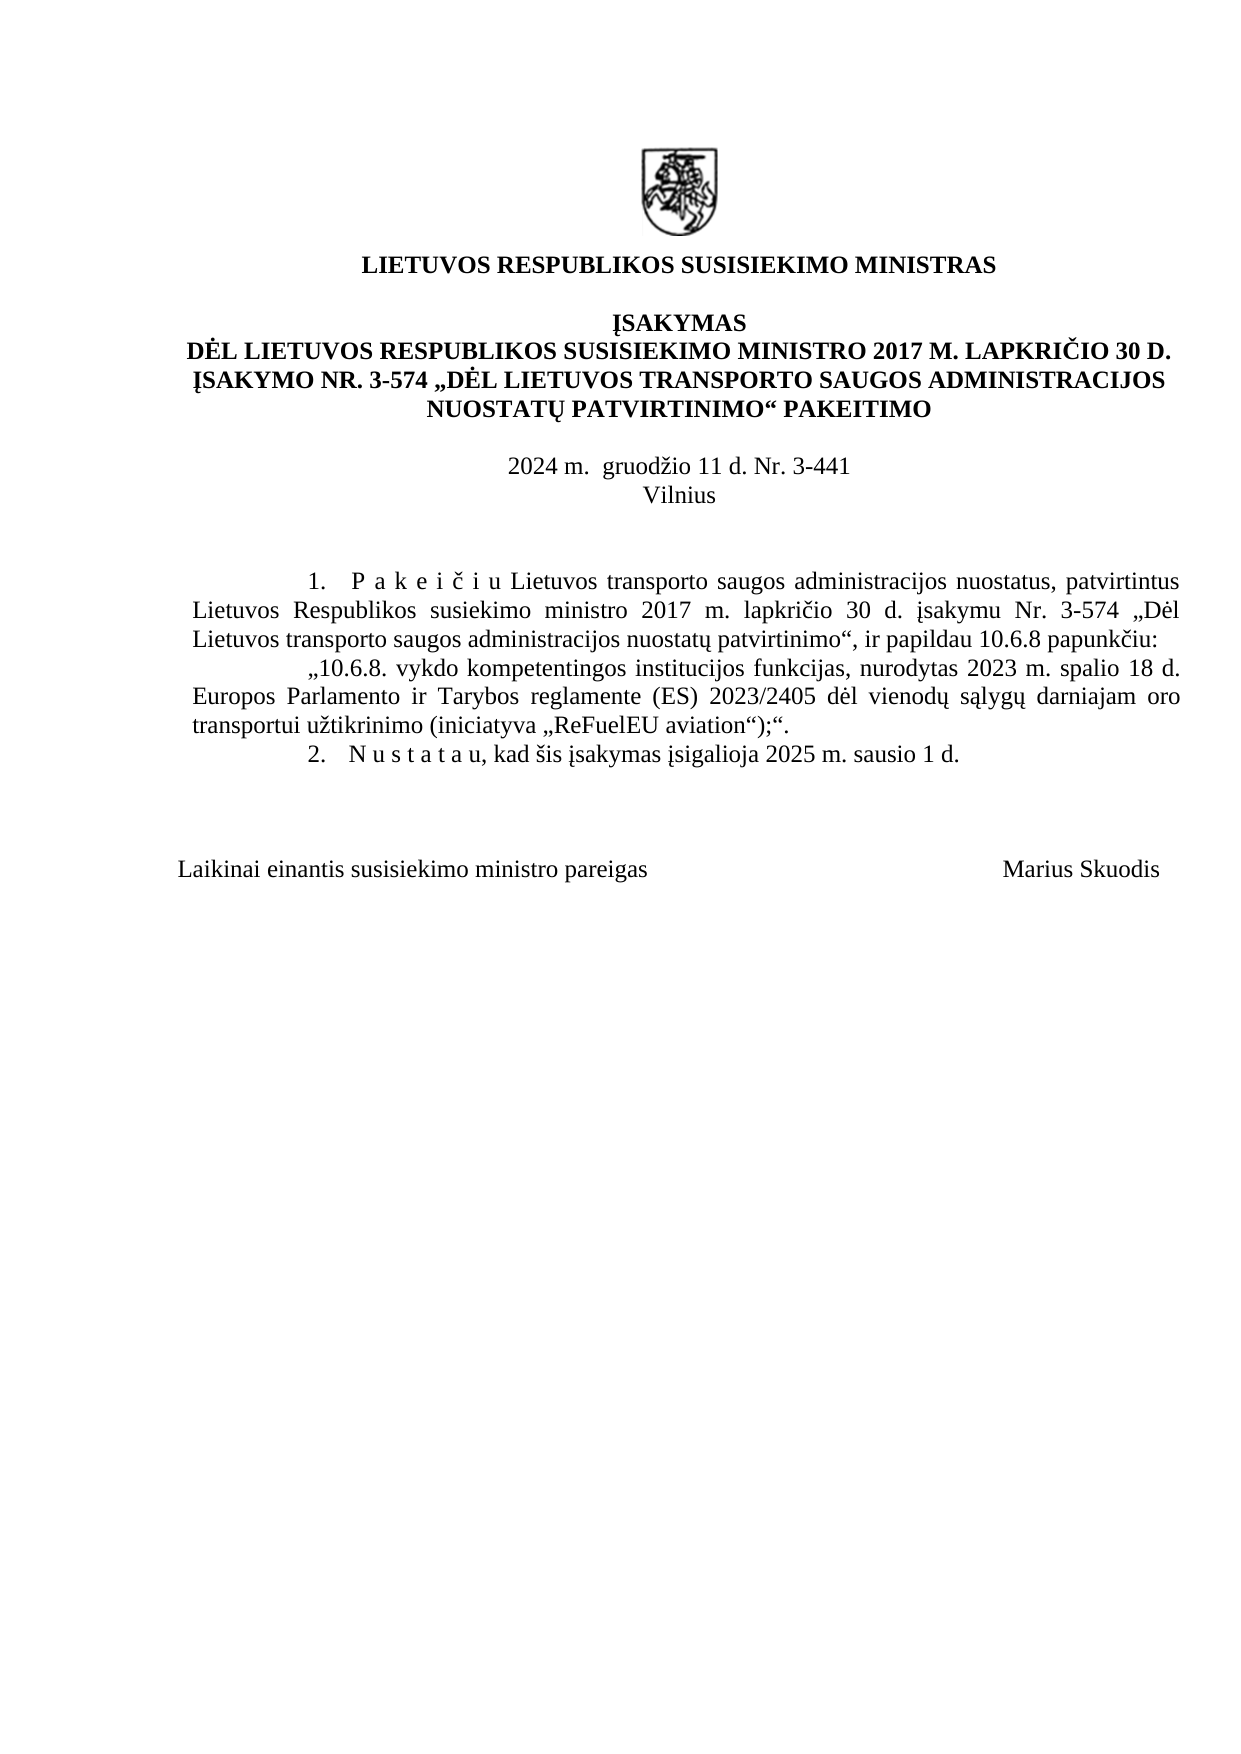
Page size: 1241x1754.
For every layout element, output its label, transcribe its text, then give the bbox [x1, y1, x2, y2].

text DĖL LIETUVOS RESPUBLIKOS SUSISIEKIMO MINISTRO 2017 M. LAPKRIČIO 30 D. ĮSAKYMO NR. 3-574 „DĖL LIETUVOS TRANSPORTO SAUGOS ADMINISTRACIJOS NUOSTATŲ PATVIRTINIMO“ PAKEITIMO [177, 336, 1181, 423]
text 2. N u s t a t a u, kad šis įsakymas įsigalioja 2025 m. sausio 1 d. [192, 739, 1181, 768]
text 1. P a k e i č i u Lietuvos transporto saugos administracijos nuostatus, patvirtintus Lietuvos Respublikos susiekimo ministro 2017 m. lapkričio 30 d. įsakymu Nr. 3-574 „Dėl Lietuvos transporto saugos administracijos nuostatų patvirtinimo“, ir papildau 10.6.8 papunkčiu: [192, 566, 1181, 653]
text LIETUVOS RESPUBLIKOS SUSISIEKIMO MINISTRAS [177, 250, 1181, 279]
text „10.6.8. vykdo kompetentingos institucijos funkcijas, nurodytas 2023 m. spalio 18 d. Europos Parlamento ir Tarybos reglamente (ES) 2023/2405 dėl vienodų sąlygų darniajam oro transportui užtikrinimo (iniciatyva „ReFuelEU aviation“);“. [192, 653, 1181, 739]
text ĮSAKYMAS [177, 308, 1181, 336]
text Laikinai einantis susisiekimo ministro pareigas Marius Skuodis [177, 854, 1181, 883]
text Vilnius [177, 480, 1181, 509]
text 2024 m. gruodžio 11 d. Nr. 3-441 [177, 451, 1181, 480]
